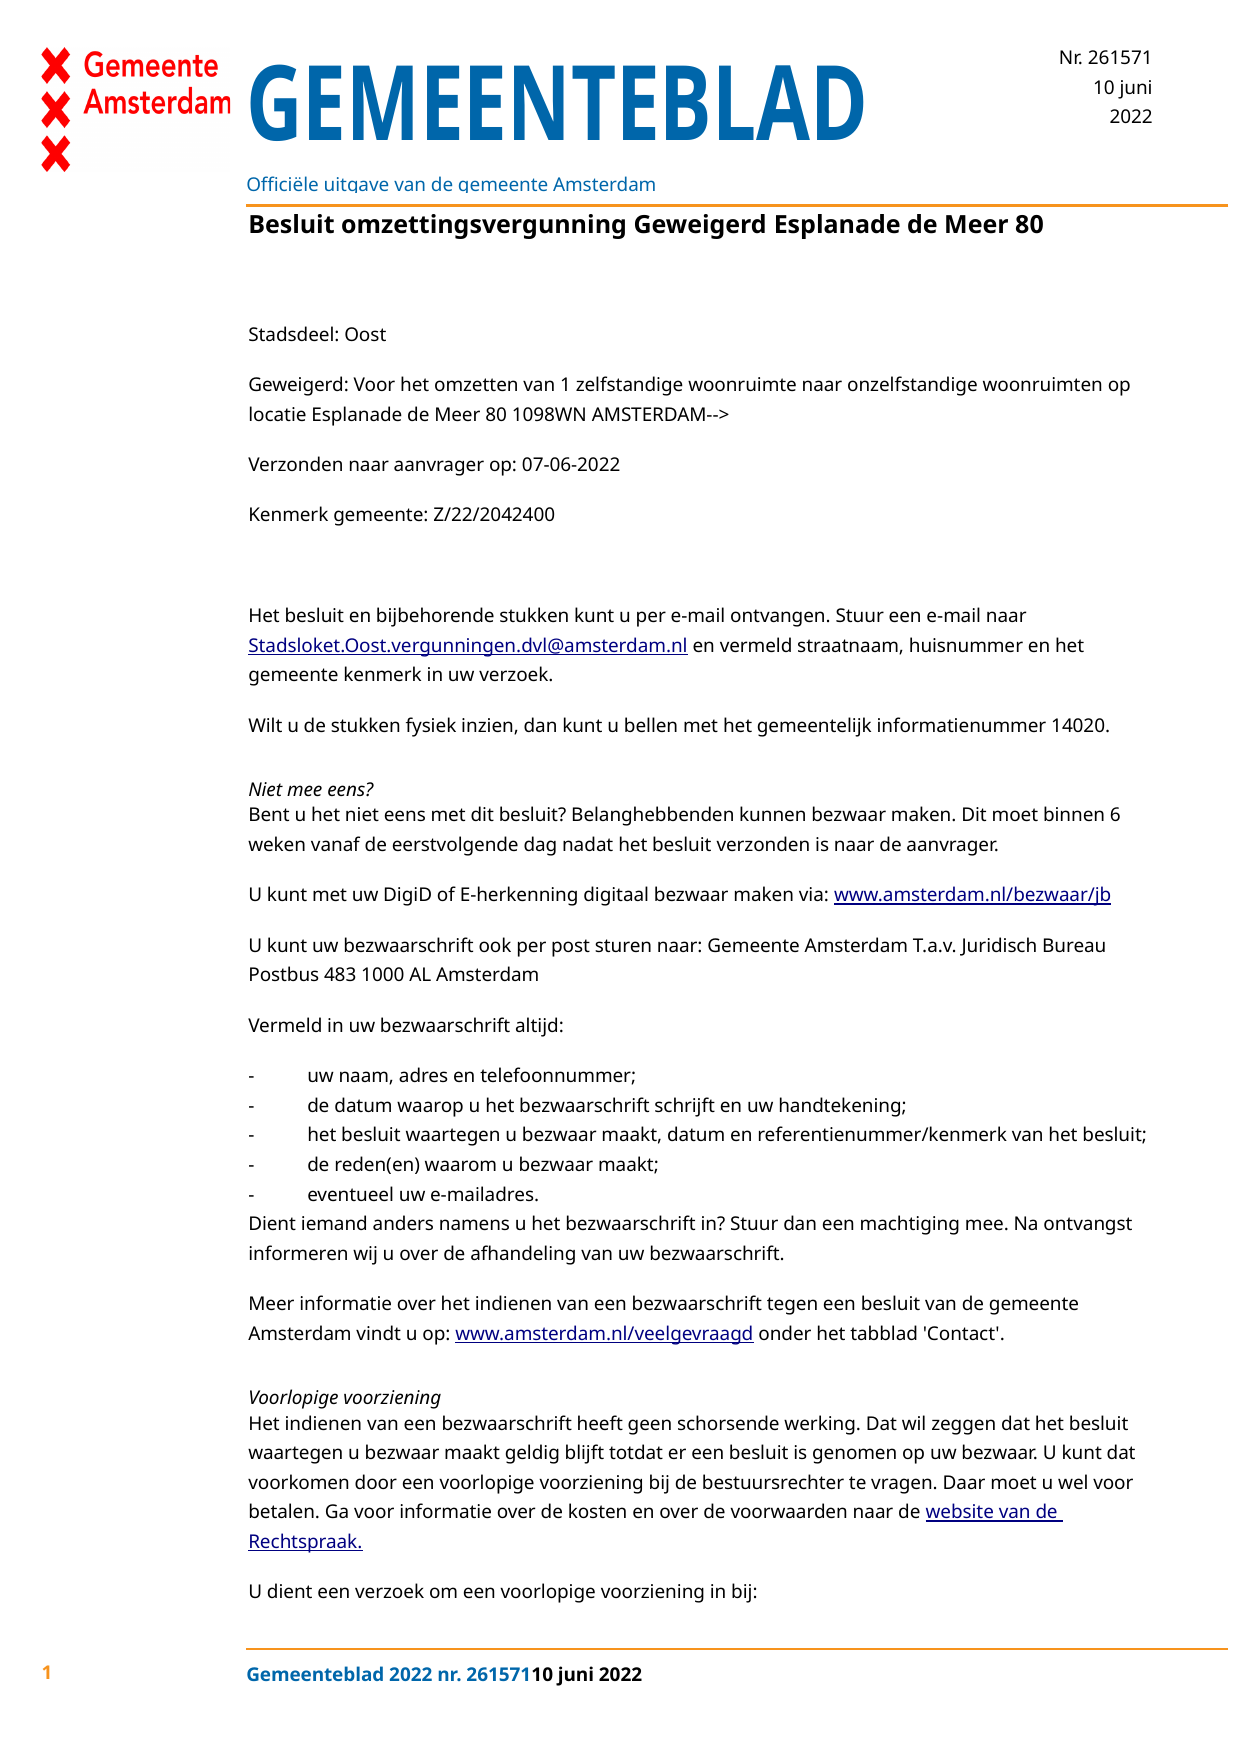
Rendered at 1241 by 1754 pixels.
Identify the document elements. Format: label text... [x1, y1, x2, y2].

text Vermeld in uw bezwaarschrift altijd: [248, 1012, 1152, 1038]
text Het besluit en bijbehorende stukken kunt u per e-mail ontvangen. Stuur een e-mail naar Stadsloket.Oost.vergunningen.dvl@amsterdam.nl en vermeld straatnaam, huisnummer en het gemeente kenmerk in uw verzoek. [248, 602, 1152, 687]
text Besluit omzettingsvergunning Geweigerd Esplanade de Meer 80 [248, 207, 1152, 241]
list het besluit waartegen u bezwaar maakt, datum en referentienummer/kenmerk van het besluit; [248, 1122, 1152, 1147]
text U kunt met uw DigiD of E-herkenning digitaal bezwaar maken via: www.amsterdam.nl/bezwaar/jb [248, 882, 1152, 907]
text Meer informatie over het indienen van een bezwaarschrift tegen een besluit van de gemeente Amsterdam vindt u op: www.amsterdam.nl/veelgevraagd onder het tabblad 'Contact'. [248, 1290, 1152, 1346]
text Stadsdeel: Oost [248, 321, 1152, 346]
text Het indienen van een bezwaarschrift heeft geen schorsende werking. Dat wil zeggen dat het besluit waartegen u bezwaar maakt geldig blijft totdat er een besluit is genomen op uw bezwaar. U kunt dat voorkomen door een voorlopige voorziening bij de bestuursrechter te vragen. Daar moet u wel voor betalen. Ga voor informatie over de kosten en over de voorwaarden naar de website van de Rechtspraak. [248, 1410, 1152, 1554]
text Geweigerd: Voor het omzetten van 1 zelfstandige woonruimte naar onzelfstandige woonruimten op locatie Esplanade de Meer 80 1098WN AMSTERDAM--> [248, 371, 1152, 426]
text Voorlopige voorziening [248, 1384, 1152, 1410]
text Verzonden naar aanvrager op: 07-06-2022 [248, 451, 1152, 477]
list uw naam, adres en telefoonnummer; [248, 1062, 1152, 1088]
text Bent u het niet eens met dit besluit? Belanghebbenden kunnen bezwaar maken. Dit moet binnen 6 weken vanaf de eerstvolgende dag nadat het besluit verzonden is naar de aanvrager. [248, 802, 1152, 857]
list de reden(en) waarom u bezwaar maakt; [248, 1151, 1152, 1177]
list eventueel uw e-mailadres. [248, 1181, 1152, 1207]
text U kunt uw bezwaarschrift ook per post sturen naar: Gemeente Amsterdam T.a.v. Juridisch Bureau Postbus 483 1000 AL Amsterdam [248, 932, 1152, 987]
text Niet mee eens? [248, 776, 1152, 802]
text U dient een verzoek om een voorlopige voorziening in bij: [248, 1578, 1152, 1604]
picture [41, 47, 231, 172]
list de datum waarop u het bezwaarschrift schrijft en uw handtekening; [248, 1092, 1152, 1118]
text Wilt u de stukken fysiek inzien, dan kunt u bellen met het gemeentelijk informatienummer 14020. [248, 712, 1152, 738]
text Kenmerk gemeente: Z/22/2042400 [248, 502, 1152, 527]
text Dient iemand anders namens u het bezwaarschrift in? Stuur dan een machtiging mee. Na ontvangst informeren wij u over de afhandeling van uw bezwaarschrift. [248, 1210, 1152, 1266]
